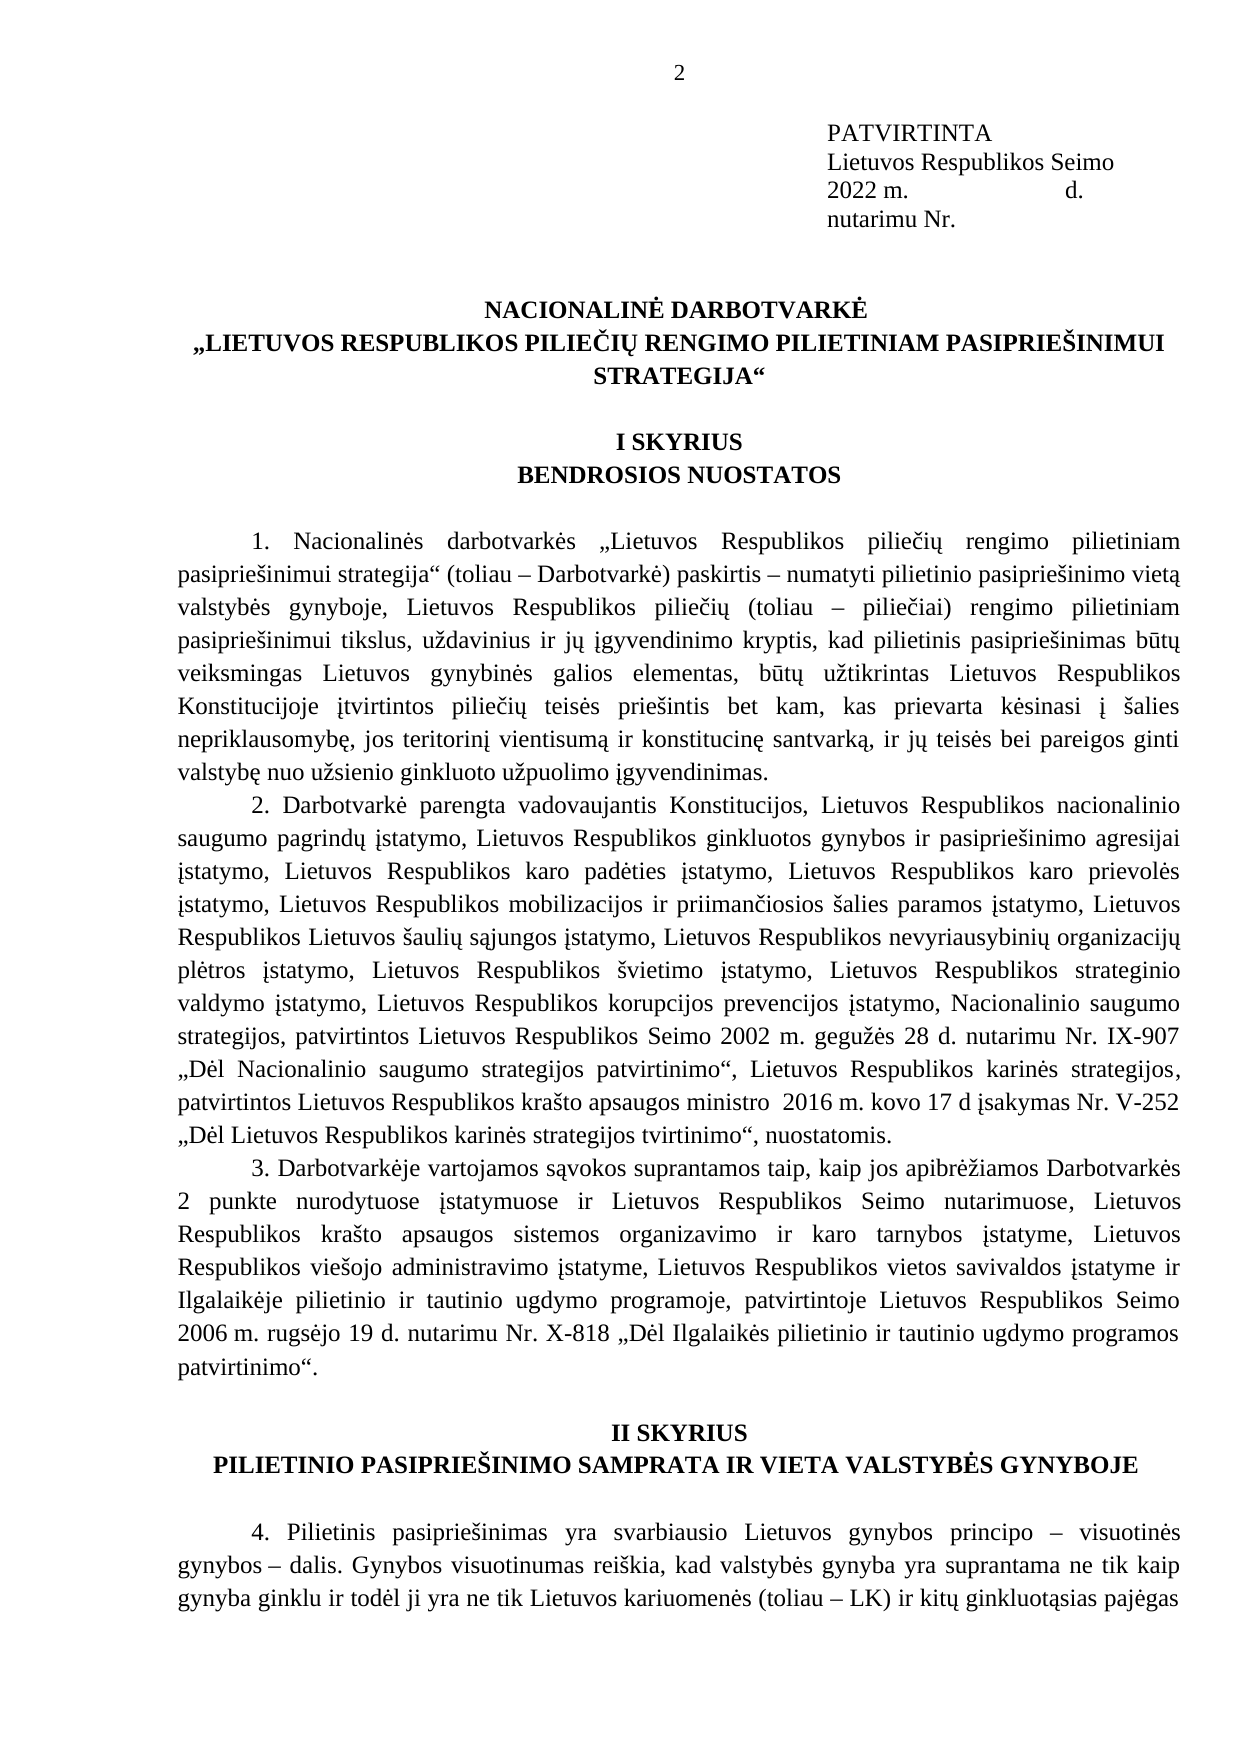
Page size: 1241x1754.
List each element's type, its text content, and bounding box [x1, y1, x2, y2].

text I SKYRIUS [177, 427, 1181, 456]
text NACIONALINĖ DARBOTVARKĖ [177, 295, 1181, 324]
text 2022 m. d. [827, 176, 1181, 204]
text nutarimu Nr. [827, 204, 1181, 233]
text PATVIRTINTA [827, 118, 1181, 147]
text 4. Pilietinis pasipriešinimas yra svarbiausio Lietuvos gynybos principo – visuotinės gynybos – dalis. Gynybos visuotinumas reiškia, kad valstybės gynyba yra suprantama ne tik kaip gynyba ginklu ir todėl ji yra ne tik Lietuvos kariuomenės (toliau – LK) ir kitų ginkluotąsias pajėgas [177, 1517, 1181, 1611]
text „LIETUVOS RESPUBLIKOS PILIEČIŲ RENGIMO PILIETINIAM PASIPRIEŠINIMUI STRATEGIJA“ [177, 328, 1181, 390]
text Lietuvos Respublikos Seimo [827, 147, 1181, 176]
text BENDROSIOS NUOSTATOS [177, 460, 1181, 489]
text II SKYRIUS [177, 1418, 1181, 1446]
text 1. Nacionalinės darbotvarkės „Lietuvos Respublikos piliečių rengimo pilietiniam pasipriešinimui strategija“ (toliau – Darbotvarkė) paskirtis – numatyti pilietinio pasipriešinimo vietą valstybės gynyboje, Lietuvos Respublikos piliečių (toliau – piliečiai) rengimo pilietiniam pasipriešinimui tikslus, uždavinius ir jų įgyvendinimo kryptis, kad pilietinis pasipriešinimas būtų veiksmingas Lietuvos gynybinės galios elementas, būtų užtikrintas Lietuvos Respublikos Konstitucijoje įtvirtintos piliečių teisės priešintis bet kam, kas prievarta kėsinasi į šalies nepriklausomybę, jos teritorinį vientisumą ir konstitucinę santvarką, ir jų teisės bei pareigos ginti valstybę nuo užsienio ginkluoto užpuolimo įgyvendinimas. [177, 526, 1181, 786]
text 2. Darbotvarkė parengta vadovaujantis Konstitucijos, Lietuvos Respublikos nacionalinio saugumo pagrindų įstatymo, Lietuvos Respublikos ginkluotos gynybos ir pasipriešinimo agresijai įstatymo, Lietuvos Respublikos karo padėties įstatymo, Lietuvos Respublikos karo prievolės įstatymo, Lietuvos Respublikos mobilizacijos ir priimančiosios šalies paramos įstatymo, Lietuvos Respublikos Lietuvos šaulių sąjungos įstatymo, Lietuvos Respublikos nevyriausybinių organizacijų plėtros įstatymo, Lietuvos Respublikos švietimo įstatymo, Lietuvos Respublikos strateginio valdymo įstatymo, Lietuvos Respublikos korupcijos prevencijos įstatymo, Nacionalinio saugumo strategijos, patvirtintos Lietuvos Respublikos Seimo 2002 m. gegužės 28 d. nutarimu Nr. IX-907 „Dėl Nacionalinio saugumo strategijos patvirtinimo“, Lietuvos Respublikos karinės strategijos, patvirtintos Lietuvos Respublikos krašto apsaugos ministro 2016 m. kovo 17 d įsakymas Nr. V-252 „Dėl Lietuvos Respublikos karinės strategijos tvirtinimo“, nuostatomis. [177, 790, 1181, 1149]
text 3. Darbotvarkėje vartojamos sąvokos suprantamos taip, kaip jos apibrėžiamos Darbotvarkės 2 punkte nurodytuose įstatymuose ir Lietuvos Respublikos Seimo nutarimuose, Lietuvos Respublikos krašto apsaugos sistemos organizavimo ir karo tarnybos įstatyme, Lietuvos Respublikos viešojo administravimo įstatyme, Lietuvos Respublikos vietos savivaldos įstatyme ir Ilgalaikėje pilietinio ir tautinio ugdymo programoje, patvirtintoje Lietuvos Respublikos Seimo 2006 m. rugsėjo 19 d. nutarimu Nr. X-818 „Dėl Ilgalaikės pilietinio ir tautinio ugdymo programos patvirtinimo“. [177, 1153, 1181, 1380]
text PILIETINIO PASIPRIEŠINIMO SAMPRATA IR VIETA VALSTYBĖS GYNYBOJE [177, 1451, 1181, 1479]
